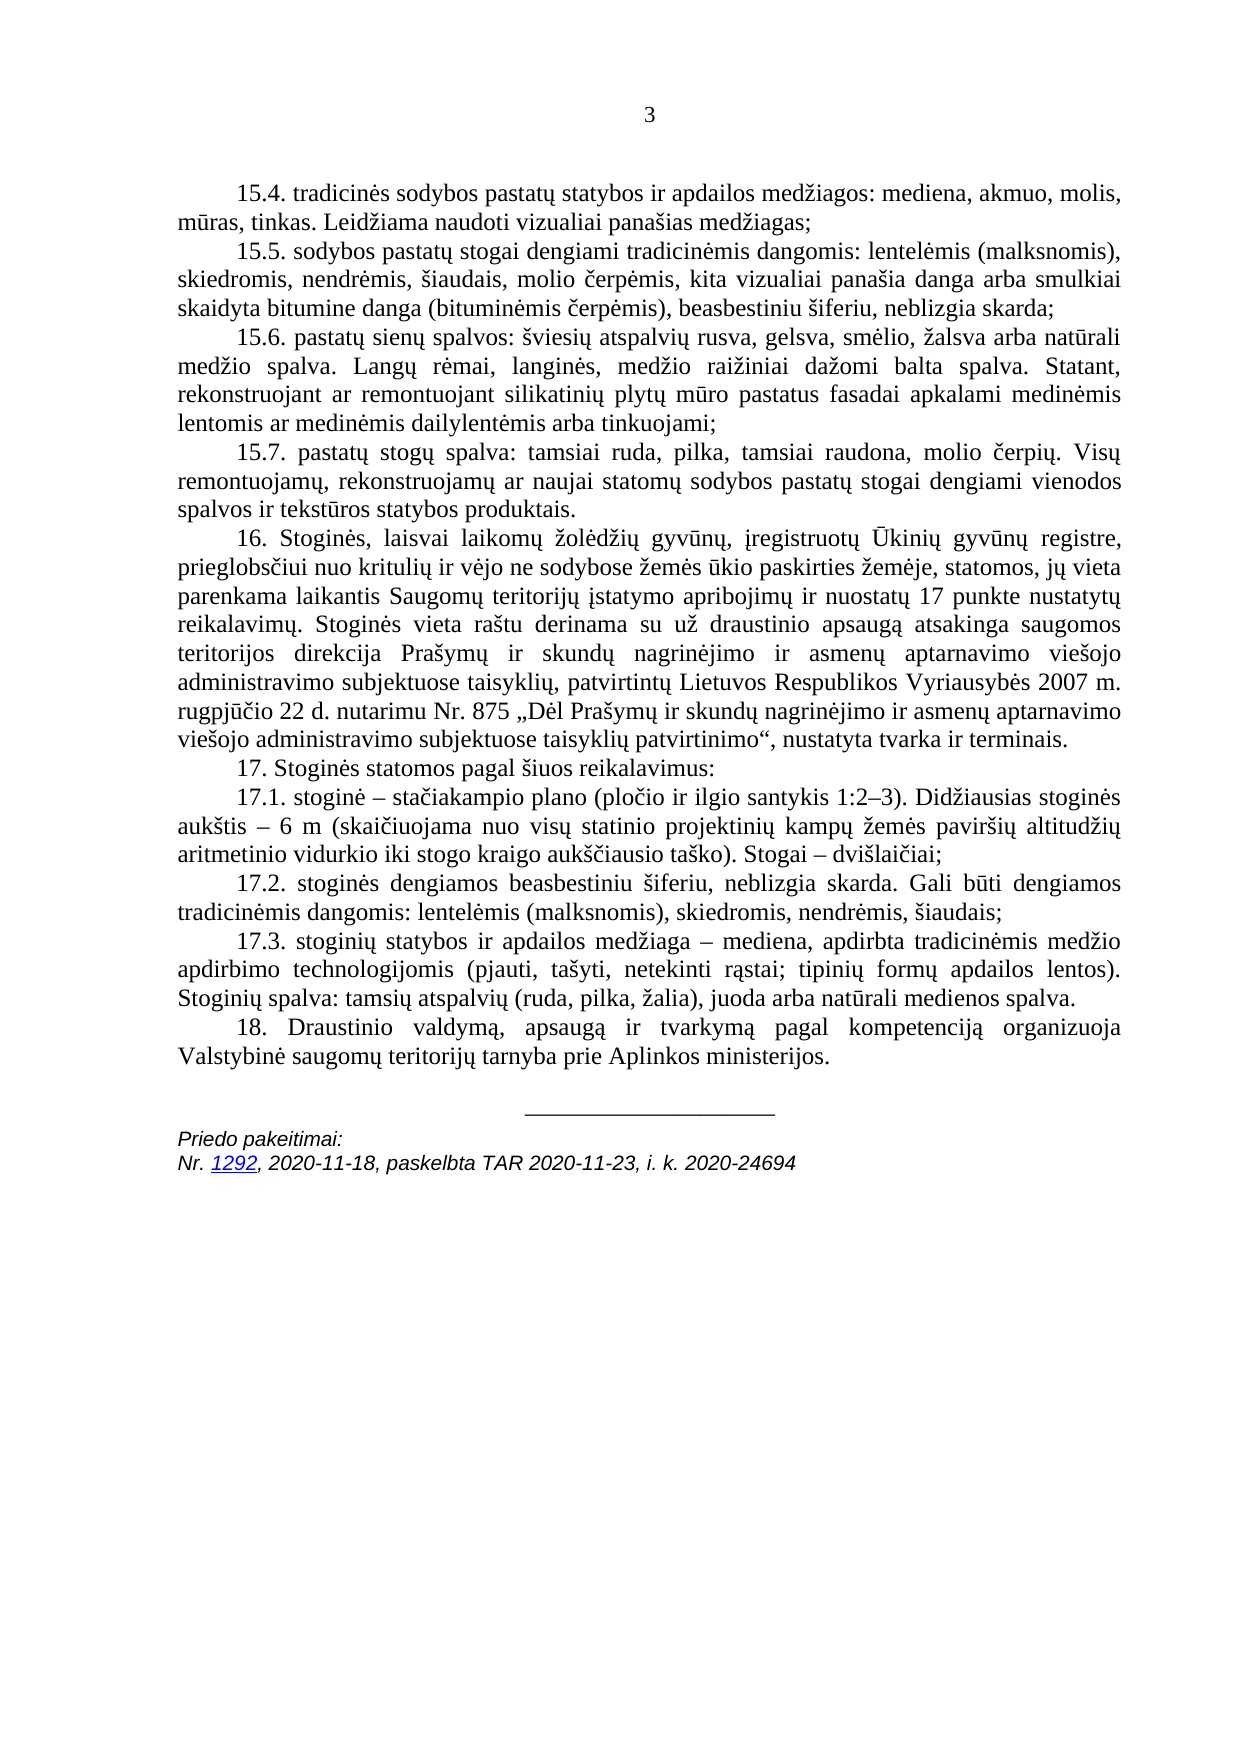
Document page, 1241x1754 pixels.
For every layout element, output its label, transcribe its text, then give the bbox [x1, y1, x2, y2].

text 15.4. tradicinės sodybos pastatų statybos ir apdailos medžiagos: mediena, akmuo, molis, mūras, tinkas. Leidžiama naudoti vizualiai panašias medžiagas; [177, 178, 1122, 236]
text 16. Stoginės, laisvai laikomų žolėdžių gyvūnų, įregistruotų Ūkinių gyvūnų registre, prieglobsčiui nuo kritulių ir vėjo ne sodybose žemės ūkio paskirties žemėje, statomos, jų vieta parenkama laikantis Saugomų teritorijų įstatymo apribojimų ir nuostatų 17 punkte nustatytų reikalavimų. Stoginės vieta raštu derinama su už draustinio apsaugą atsakinga saugomos teritorijos direkcija Prašymų ir skundų nagrinėjimo ir asmenų aptarnavimo viešojo administravimo subjektuose taisyklių, patvirtintų Lietuvos Respublikos Vyriausybės 2007 m. rugpjūčio 22 d. nutarimu Nr. 875 „Dėl Prašymų ir skundų nagrinėjimo ir asmenų aptarnavimo viešojo administravimo subjektuose taisyklių patvirtinimo“, nustatyta tvarka ir terminais. [177, 523, 1122, 753]
text 17.3. stoginių statybos ir apdailos medžiaga – mediena, apdirbta tradicinėmis medžio apdirbimo technologijomis (pjauti, tašyti, netekinti rąstai; tipinių formų apdailos lentos). Stoginių spalva: tamsių atspalvių (ruda, pilka, žalia), juoda arba natūrali medienos spalva. [177, 926, 1122, 1012]
text Nr. 1292, 2020-11-18, paskelbta TAR 2020-11-23, i. k. 2020-24694 [177, 1151, 1122, 1175]
text 15.6. pastatų sienų spalvos: šviesių atspalvių rusva, gelsva, smėlio, žalsva arba natūrali medžio spalva. Langų rėmai, langinės, medžio raižiniai dažomi balta spalva. Statant, rekonstruojant ar remontuojant silikatinių plytų mūro pastatus fasadai apkalami medinėmis lentomis ar medinėmis dailylentėmis arba tinkuojami; [177, 322, 1122, 437]
text Priedo pakeitimai: [177, 1127, 1122, 1151]
text 17.2. stoginės dengiamos beasbestiniu šiferiu, neblizgia skarda. Gali būti dengiamos tradicinėmis dangomis: lentelėmis (malksnomis), skiedromis, nendrėmis, šiaudais; [177, 868, 1122, 926]
text 15.5. sodybos pastatų stogai dengiami tradicinėmis dangomis: lentelėmis (malksnomis), skiedromis, nendrėmis, šiaudais, molio čerpėmis, kita vizualiai panašia danga arba smulkiai skaidyta bitumine danga (bituminėmis čerpėmis), beasbestiniu šiferiu, neblizgia skarda; [177, 236, 1122, 322]
text 17.1. stoginė – stačiakampio plano (pločio ir ilgio santykis 1:2–3). Didžiausias stoginės aukštis – 6 m (skaičiuojama nuo visų statinio projektinių kampų žemės paviršių altitudžių aritmetinio vidurkio iki stogo kraigo aukščiausio taško). Stogai – dvišlaičiai; [177, 782, 1122, 868]
text –––––––––––––––––––– [177, 1098, 1122, 1127]
text 18. Draustinio valdymą, apsaugą ir tvarkymą pagal kompetenciją organizuoja Valstybinė saugomų teritorijų tarnyba prie Aplinkos ministerijos. [177, 1012, 1122, 1069]
text 15.7. pastatų stogų spalva: tamsiai ruda, pilka, tamsiai raudona, molio čerpių. Visų remontuojamų, rekonstruojamų ar naujai statomų sodybos pastatų stogai dengiami vienodos spalvos ir tekstūros statybos produktais. [177, 437, 1122, 523]
text 17. Stoginės statomos pagal šiuos reikalavimus: [177, 753, 1122, 782]
